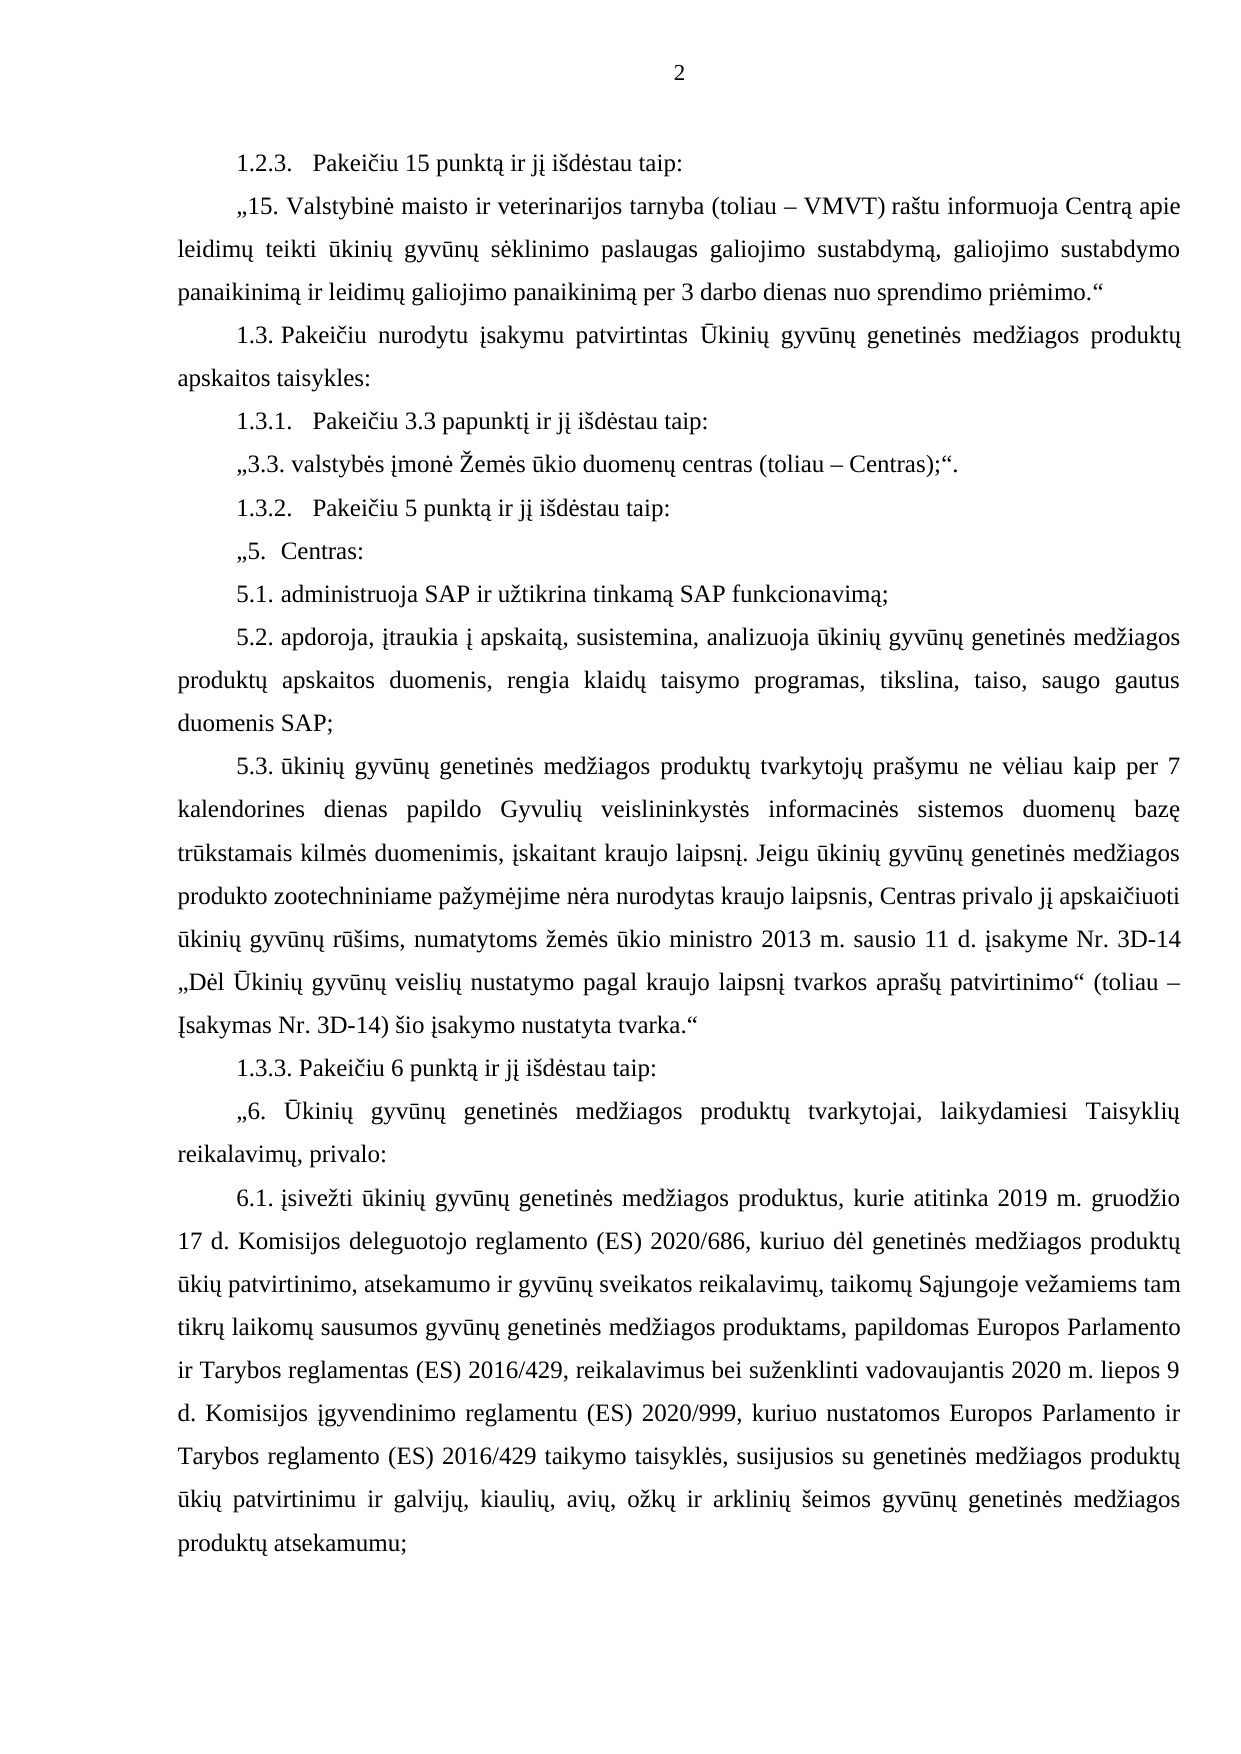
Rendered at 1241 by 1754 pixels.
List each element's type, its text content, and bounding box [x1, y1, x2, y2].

text 1.2.3. Pakeičiu 15 punktą ir jį išdėstau taip: [177, 148, 1181, 176]
text 5.2. apdoroja, įtraukia į apskaitą, susistemina, analizuoja ūkinių gyvūnų genetinės medžiagos produktų apskaitos duomenis, rengia klaidų taisymo programas, tikslina, taiso, saugo gautus duomenis SAP; [177, 622, 1181, 737]
text 6.1. įsivežti ūkinių gyvūnų genetinės medžiagos produktus, kurie atitinka 2019 m. gruodžio 17 d. Komisijos deleguotojo reglamento (ES) 2020/686, kuriuo dėl genetinės medžiagos produktų ūkių patvirtinimo, atsekamumo ir gyvūnų sveikatos reikalavimų, taikomų Sąjungoje vežamiems tam tikrų laikomų sausumos gyvūnų genetinės medžiagos produktams, papildomas Europos Parlamento ir Tarybos reglamentas (ES) 2016/429, reikalavimus bei suženklinti vadovaujantis 2020 m. liepos 9 d. Komisijos įgyvendinimo reglamentu (ES) 2020/999, kuriuo nustatomos Europos Parlamento ir Tarybos reglamento (ES) 2016/429 taikymo taisyklės, susijusios su genetinės medžiagos produktų ūkių patvirtinimu ir galvijų, kiaulių, avių, ožkų ir arklinių šeimos gyvūnų genetinės medžiagos produktų atsekamumu; [177, 1183, 1181, 1556]
text „15. Valstybinė maisto ir veterinarijos tarnyba (toliau – VMVT) raštu informuoja Centrą apie leidimų teikti ūkinių gyvūnų sėklinimo paslaugas galiojimo sustabdymą, galiojimo sustabdymo panaikinimą ir leidimų galiojimo panaikinimą per 3 darbo dienas nuo sprendimo priėmimo.“ [177, 191, 1181, 306]
text 1.3.1. Pakeičiu 3.3 papunktį ir jį išdėstau taip: [177, 406, 1181, 435]
text 1.3.2. Pakeičiu 5 punktą ir jį išdėstau taip: [177, 493, 1181, 521]
text 1.3.3. Pakeičiu 6 punktą ir jį išdėstau taip: [177, 1053, 1181, 1082]
text „5. Centras: [177, 536, 1181, 564]
text 5.1. administruoja SAP ir užtikrina tinkamą SAP funkcionavimą; [177, 579, 1181, 608]
text „6. Ūkinių gyvūnų genetinės medžiagos produktų tvarkytojai, laikydamiesi Taisyklių reikalavimų, privalo: [177, 1096, 1181, 1168]
text 5.3. ūkinių gyvūnų genetinės medžiagos produktų tvarkytojų prašymu ne vėliau kaip per 7 kalendorines dienas papildo Gyvulių veislininkystės informacinės sistemos duomenų bazę trūkstamais kilmės duomenimis, įskaitant kraujo laipsnį. Jeigu ūkinių gyvūnų genetinės medžiagos produkto zootechniniame pažymėjime nėra nurodytas kraujo laipsnis, Centras privalo jį apskaičiuoti ūkinių gyvūnų rūšims, numatytoms žemės ūkio ministro 2013 m. sausio 11 d. įsakyme Nr. 3D-14 „Dėl Ūkinių gyvūnų veislių nustatymo pagal kraujo laipsnį tvarkos aprašų patvirtinimo“ (toliau – Įsakymas Nr. 3D-14) šio įsakymo nustatyta tvarka.“ [177, 751, 1181, 1039]
text „3.3. valstybės įmonė Žemės ūkio duomenų centras (toliau – Centras);“. [177, 449, 1181, 478]
text 1.3. Pakeičiu nurodytu įsakymu patvirtintas Ūkinių gyvūnų genetinės medžiagos produktų apskaitos taisykles: [177, 320, 1181, 392]
